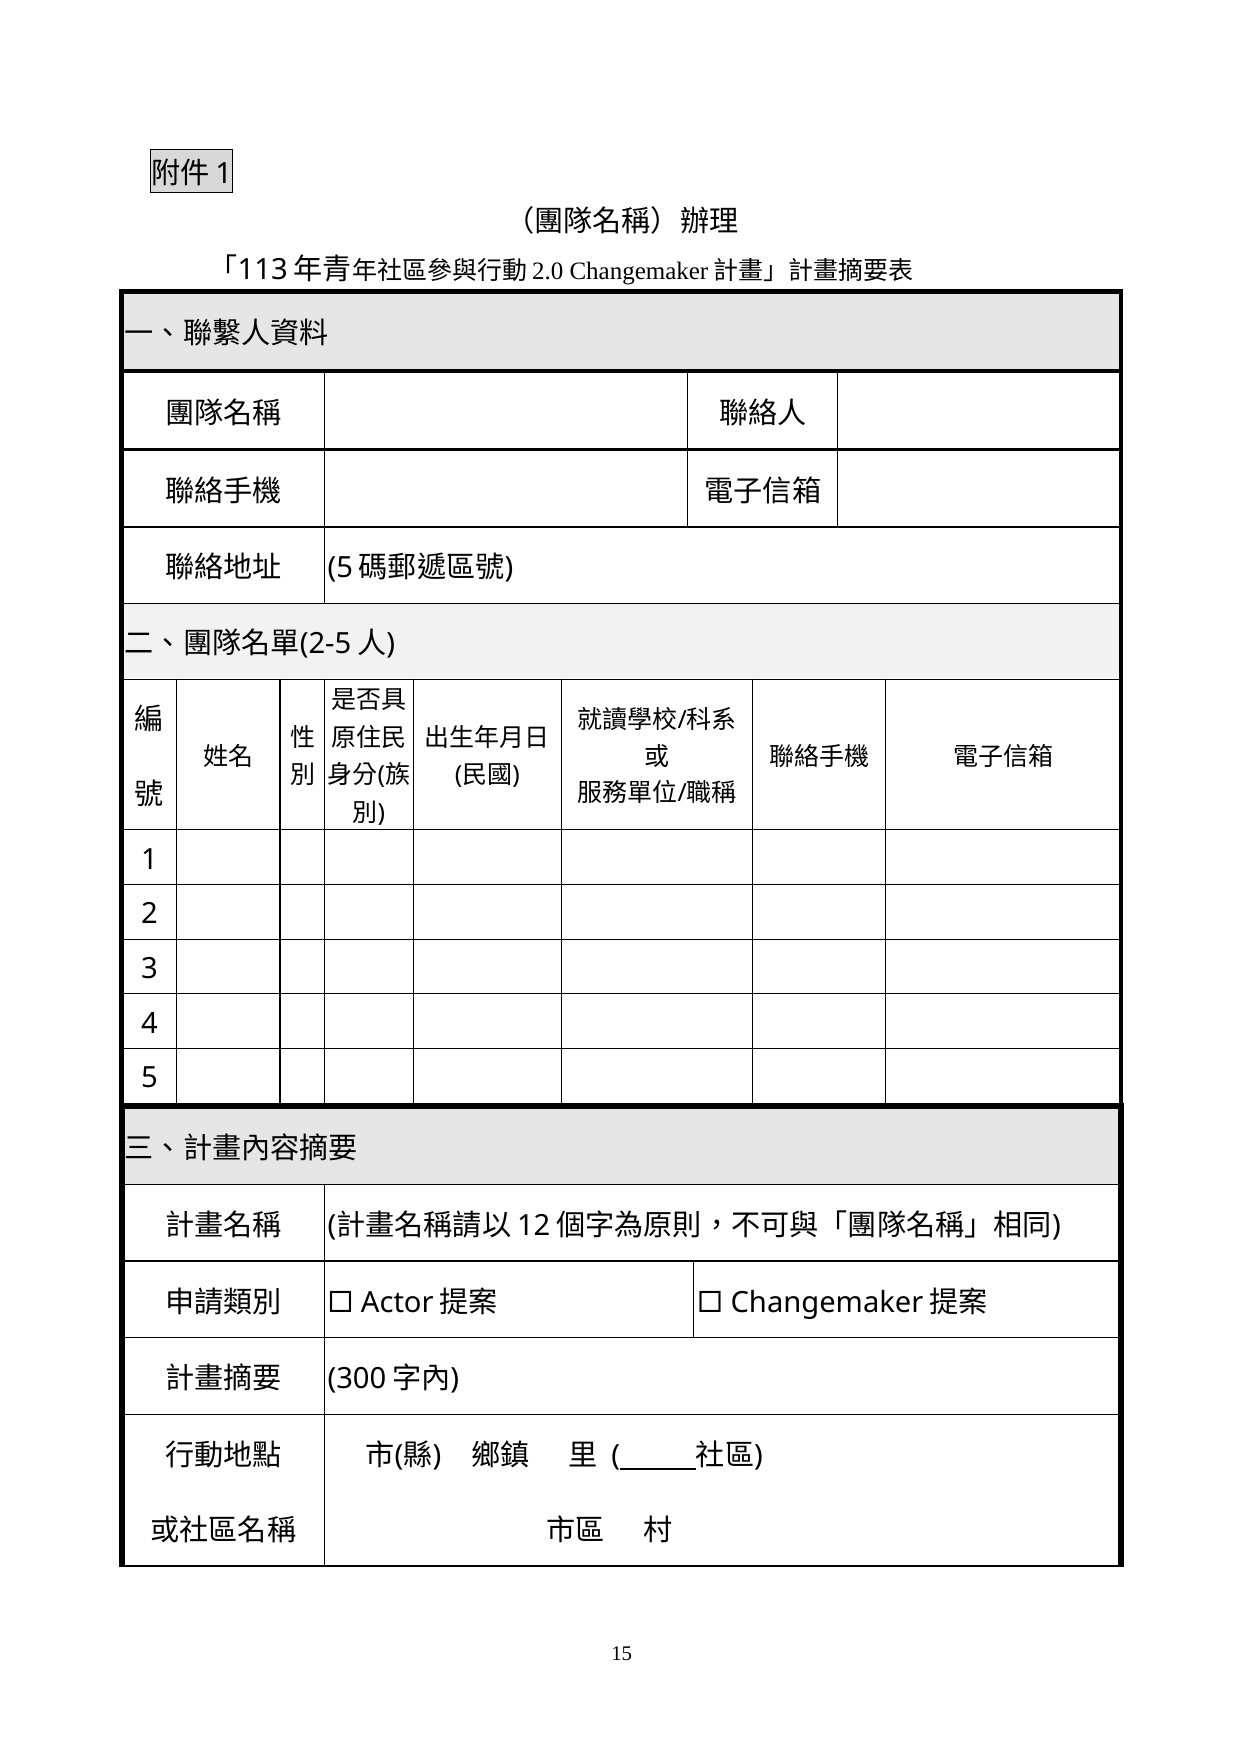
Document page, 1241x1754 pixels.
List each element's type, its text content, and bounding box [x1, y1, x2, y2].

table_cell 電子信箱 [688, 451, 837, 526]
table_cell [325, 830, 413, 884]
table_cell [177, 830, 279, 884]
table_cell [886, 830, 1119, 884]
table_cell 4 [124, 994, 176, 1048]
table_cell [886, 994, 1119, 1048]
table_cell [177, 885, 279, 938]
table_cell 申請類別 [125, 1262, 324, 1337]
table_cell  Actor提案 [325, 1262, 693, 1337]
table_header 一、聯繫人資料 [124, 294, 1119, 369]
table_cell 性別 [281, 680, 324, 829]
table_cell [753, 830, 885, 884]
table_cell [281, 830, 324, 884]
table_cell [414, 994, 561, 1048]
table_cell 聯絡手機 [753, 680, 885, 829]
table_cell [753, 940, 885, 993]
table_cell [886, 885, 1119, 938]
table_cell (計畫名稱請以12個字為原則，不可與「團隊名稱」相同) [325, 1185, 1118, 1260]
table_cell [325, 994, 413, 1048]
table_cell 三、計畫內容摘要 [125, 1109, 1118, 1184]
table_cell 聯絡地址 [124, 528, 324, 602]
table_cell [753, 994, 885, 1048]
table_cell [414, 830, 561, 884]
table_cell [325, 373, 687, 448]
table_cell  Changemaker提案 [694, 1262, 1118, 1337]
text [233, 149, 1093, 193]
table_cell [753, 885, 885, 938]
table_cell [281, 994, 324, 1048]
table_cell [886, 1049, 1119, 1102]
table_cell 市(縣) 鄉鎮 里 ( 社區) 市區 村 [325, 1415, 1118, 1565]
table_cell (5碼郵遞區號) [325, 528, 1119, 602]
table_cell [177, 1049, 279, 1102]
table_cell 計畫摘要 [125, 1338, 324, 1413]
table_cell 電子信箱 [886, 680, 1119, 829]
table_cell [562, 940, 752, 993]
table_cell 聯絡人 [688, 373, 837, 448]
table_cell 二、團隊名單(2-5人) [124, 604, 1119, 678]
table_cell 團隊名稱 [124, 373, 324, 448]
text （團隊名稱）辦理 [150, 193, 1093, 241]
table_cell [414, 1049, 561, 1102]
table_cell 姓名 [177, 680, 279, 829]
table_cell (300字內) [325, 1338, 1118, 1413]
table_cell [281, 940, 324, 993]
table_cell 3 [124, 940, 176, 993]
table_cell [325, 940, 413, 993]
table_cell [753, 1049, 885, 1102]
table_cell 編號 [124, 680, 176, 829]
text 附件1 [151, 150, 232, 192]
table_cell [838, 451, 1119, 526]
table_cell 2 [124, 885, 176, 938]
table_cell [325, 1049, 413, 1102]
table_cell [838, 373, 1119, 448]
text 「113年青年社區參與行動2.0 Changemaker計畫」計畫摘要表 [150, 241, 1093, 289]
table_cell [414, 885, 561, 938]
table_cell [562, 1049, 752, 1102]
table_cell 是否具原住民身分(族別) [325, 680, 413, 829]
table_cell [325, 885, 413, 938]
table_cell [177, 994, 279, 1048]
table_cell 出生年月日 (民國) [414, 680, 561, 829]
table_cell 計畫名稱 [125, 1185, 324, 1260]
table_cell 就讀學校/科系 或 服務單位/職稱 [562, 680, 752, 829]
table_cell 行動地點 或社區名稱 [125, 1415, 324, 1565]
table_cell [562, 994, 752, 1048]
table_cell [281, 885, 324, 938]
table_cell [325, 451, 687, 526]
table_cell 聯絡手機 [124, 451, 324, 526]
table_cell [414, 940, 561, 993]
table_cell [281, 1049, 324, 1102]
table_cell 1 [124, 830, 176, 884]
table_cell [562, 830, 752, 884]
table_cell 5 [124, 1049, 176, 1102]
table_cell [886, 940, 1119, 993]
table_cell [562, 885, 752, 938]
table_cell [177, 940, 279, 993]
